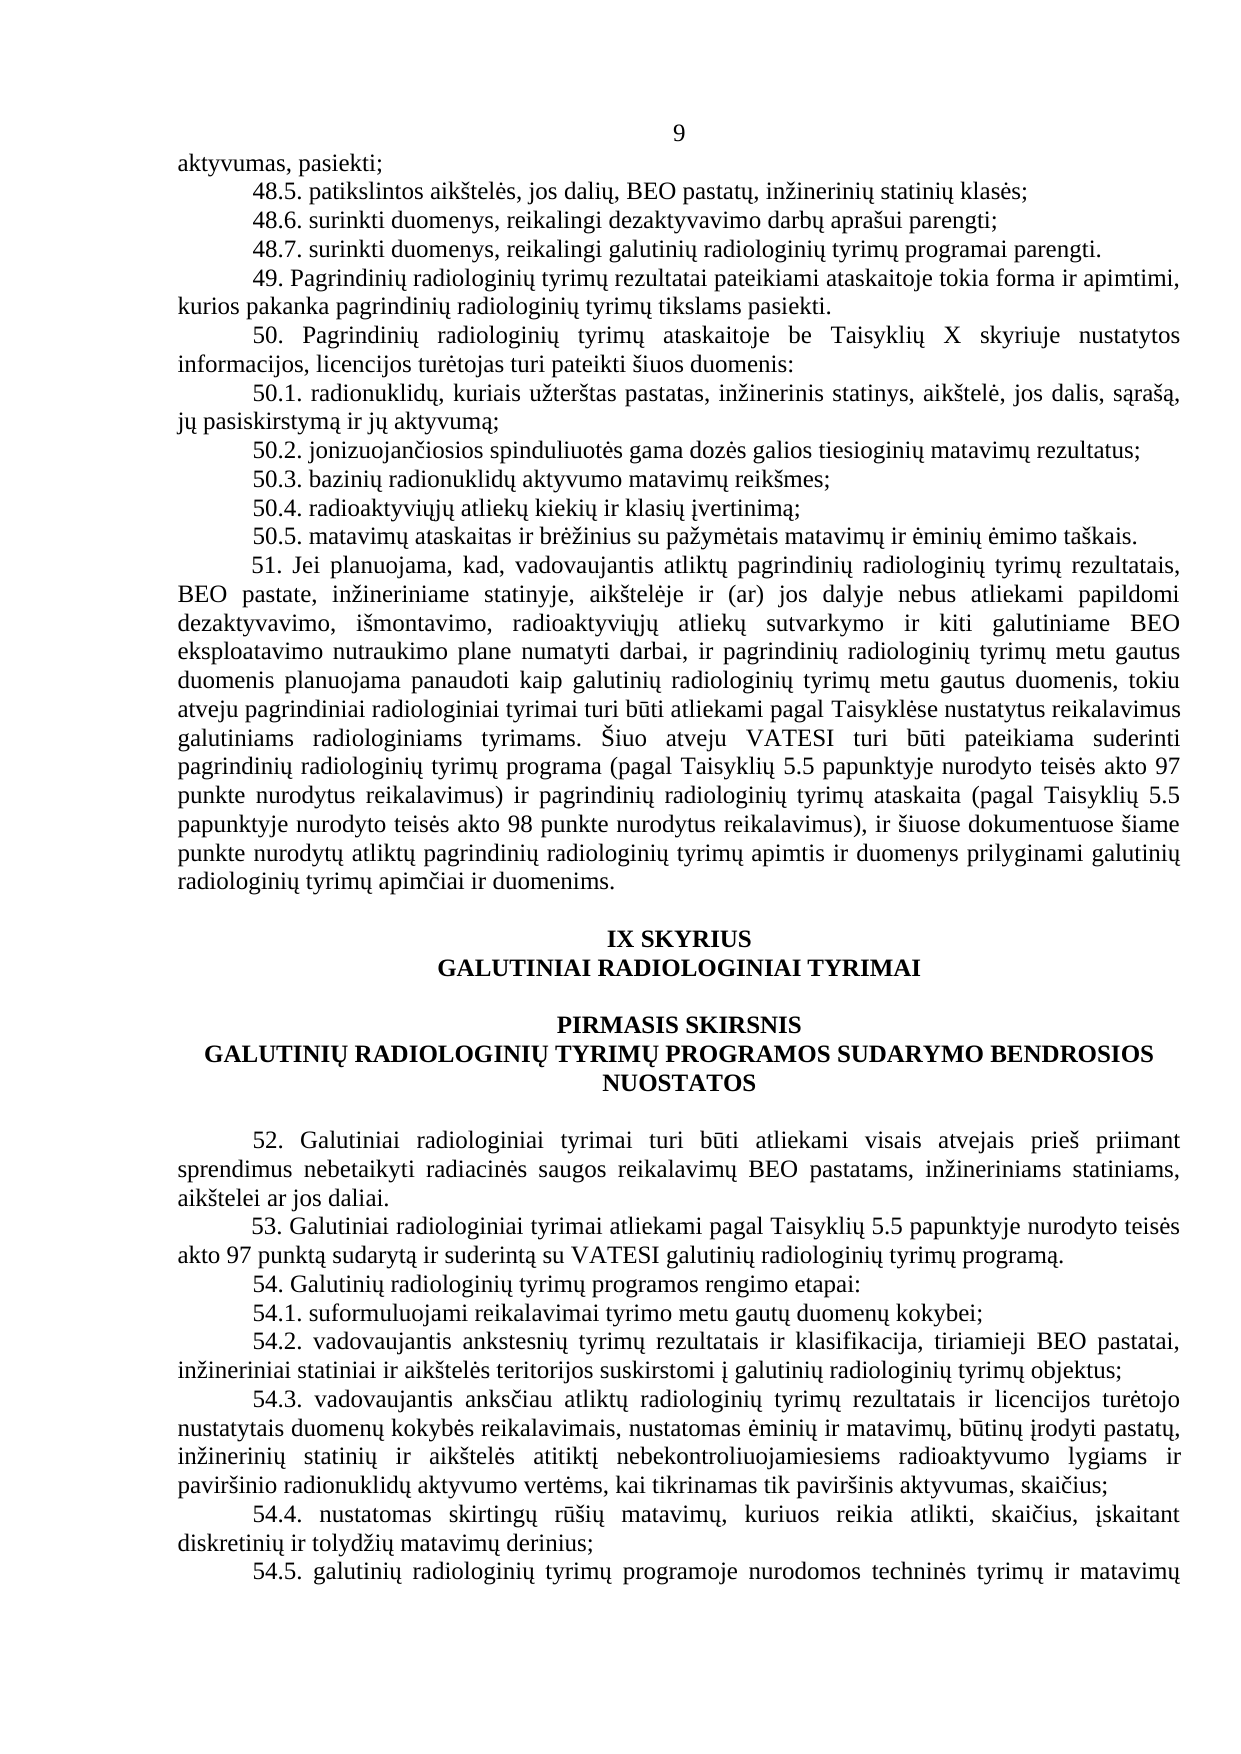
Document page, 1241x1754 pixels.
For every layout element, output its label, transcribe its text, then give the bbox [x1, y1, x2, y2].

text PIRMASIS SKIRSNIS [177, 1010, 1181, 1039]
text 54.3. vadovaujantis anksčiau atliktų radiologinių tyrimų rezultatais ir licencijos turėtojo nustatytais duomenų kokybės reikalavimais, nustatomas ėminių ir matavimų, būtinų įrodyti pastatų, inžinerinių statinių ir aikštelės atitiktį nebekontroliuojamiesiems radioaktyvumo lygiams ir paviršinio radionuklidų aktyvumo vertėms, kai tikrinamas tik paviršinis aktyvumas, skaičius; [177, 1384, 1181, 1499]
text 52. Galutiniai radiologiniai tyrimai turi būti atliekami visais atvejais prieš priimant sprendimus nebetaikyti radiacinės saugos reikalavimų BEO pastatams, inžineriniams statiniams, aikštelei ar jos daliai. [177, 1125, 1181, 1211]
text 50.1. radionuklidų, kuriais užterštas pastatas, inžinerinis statinys, aikštelė, jos dalis, sąrašą, jų pasiskirstymą ir jų aktyvumą; [177, 378, 1181, 435]
text 50.3. bazinių radionuklidų aktyvumo matavimų reikšmes; [177, 464, 1181, 493]
text 50.2. jonizuojančiosios spinduliuotės gama dozės galios tiesioginių matavimų rezultatus; [177, 435, 1181, 464]
text 49. Pagrindinių radiologinių tyrimų rezultatai pateikiami ataskaitoje tokia forma ir apimtimi, kurios pakanka pagrindinių radiologinių tyrimų tikslams pasiekti. [177, 263, 1181, 320]
text 54.2. vadovaujantis ankstesnių tyrimų rezultatais ir klasifikacija, tiriamieji BEO pastatai, inžineriniai statiniai ir aikštelės teritorijos suskirstomi į galutinių radiologinių tyrimų objektus; [177, 1326, 1181, 1384]
text 54.1. suformuluojami reikalavimai tyrimo metu gautų duomenų kokybei; [177, 1298, 1181, 1326]
text 54.4. nustatomas skirtingų rūšių matavimų, kuriuos reikia atlikti, skaičius, įskaitant diskretinių ir tolydžių matavimų derinius; [177, 1499, 1181, 1556]
text IX SKYRIUS [177, 924, 1181, 953]
text 48.6. surinkti duomenys, reikalingi dezaktyvavimo darbų aprašui parengti; [177, 205, 1181, 234]
text 50.5. matavimų ataskaitas ir brėžinius su pažymėtais matavimų ir ėminių ėmimo taškais. [177, 521, 1181, 550]
text 54.5. galutinių radiologinių tyrimų programoje nurodomos techninės tyrimų ir matavimų [177, 1556, 1181, 1585]
text aktyvumas, pasiekti; [177, 148, 1181, 176]
text 48.7. surinkti duomenys, reikalingi galutinių radiologinių tyrimų programai parengti. [177, 234, 1181, 263]
text GALUTINIAI RADIOLOGINIAI TYRIMAI [177, 953, 1181, 981]
text 53. Galutiniai radiologiniai tyrimai atliekami pagal Taisyklių 5.5 papunktyje nurodyto teisės akto 97 punktą sudarytą ir suderintą su VATESI galutinių radiologinių tyrimų programą. [177, 1211, 1181, 1269]
text 51. Jei planuojama, kad, vadovaujantis atliktų pagrindinių radiologinių tyrimų rezultatais, BEO pastate, inžineriniame statinyje, aikštelėje ir (ar) jos dalyje nebus atliekami papildomi dezaktyvavimo, išmontavimo, radioaktyviųjų atliekų sutvarkymo ir kiti galutiniame BEO eksploatavimo nutraukimo plane numatyti darbai, ir pagrindinių radiologinių tyrimų metu gautus duomenis planuojama panaudoti kaip galutinių radiologinių tyrimų metu gautus duomenis, tokiu atveju pagrindiniai radiologiniai tyrimai turi būti atliekami pagal Taisyklėse nustatytus reikalavimus galutiniams radiologiniams tyrimams. Šiuo atveju VATESI turi būti pateikiama suderinti pagrindinių radiologinių tyrimų programa (pagal Taisyklių 5.5 papunktyje nurodyto teisės akto 97 punkte nurodytus reikalavimus) ir pagrindinių radiologinių tyrimų ataskaita (pagal Taisyklių 5.5 papunktyje nurodyto teisės akto 98 punkte nurodytus reikalavimus), ir šiuose dokumentuose šiame punkte nurodytų atliktų pagrindinių radiologinių tyrimų apimtis ir duomenys prilyginami galutinių radiologinių tyrimų apimčiai ir duomenims. [177, 550, 1181, 895]
text 54. Galutinių radiologinių tyrimų programos rengimo etapai: [177, 1269, 1181, 1298]
text 50. Pagrindinių radiologinių tyrimų ataskaitoje be Taisyklių X skyriuje nustatytos informacijos, licencijos turėtojas turi pateikti šiuos duomenis: [177, 320, 1181, 378]
text GALUTINIŲ RADIOLOGINIŲ TYRIMŲ PROGRAMOS SUDARYMO BENDROSIOS NUOSTATOS [177, 1039, 1181, 1096]
text 48.5. patikslintos aikštelės, jos dalių, BEO pastatų, inžinerinių statinių klasės; [177, 176, 1181, 205]
text 50.4. radioaktyviųjų atliekų kiekių ir klasių įvertinimą; [177, 493, 1181, 521]
